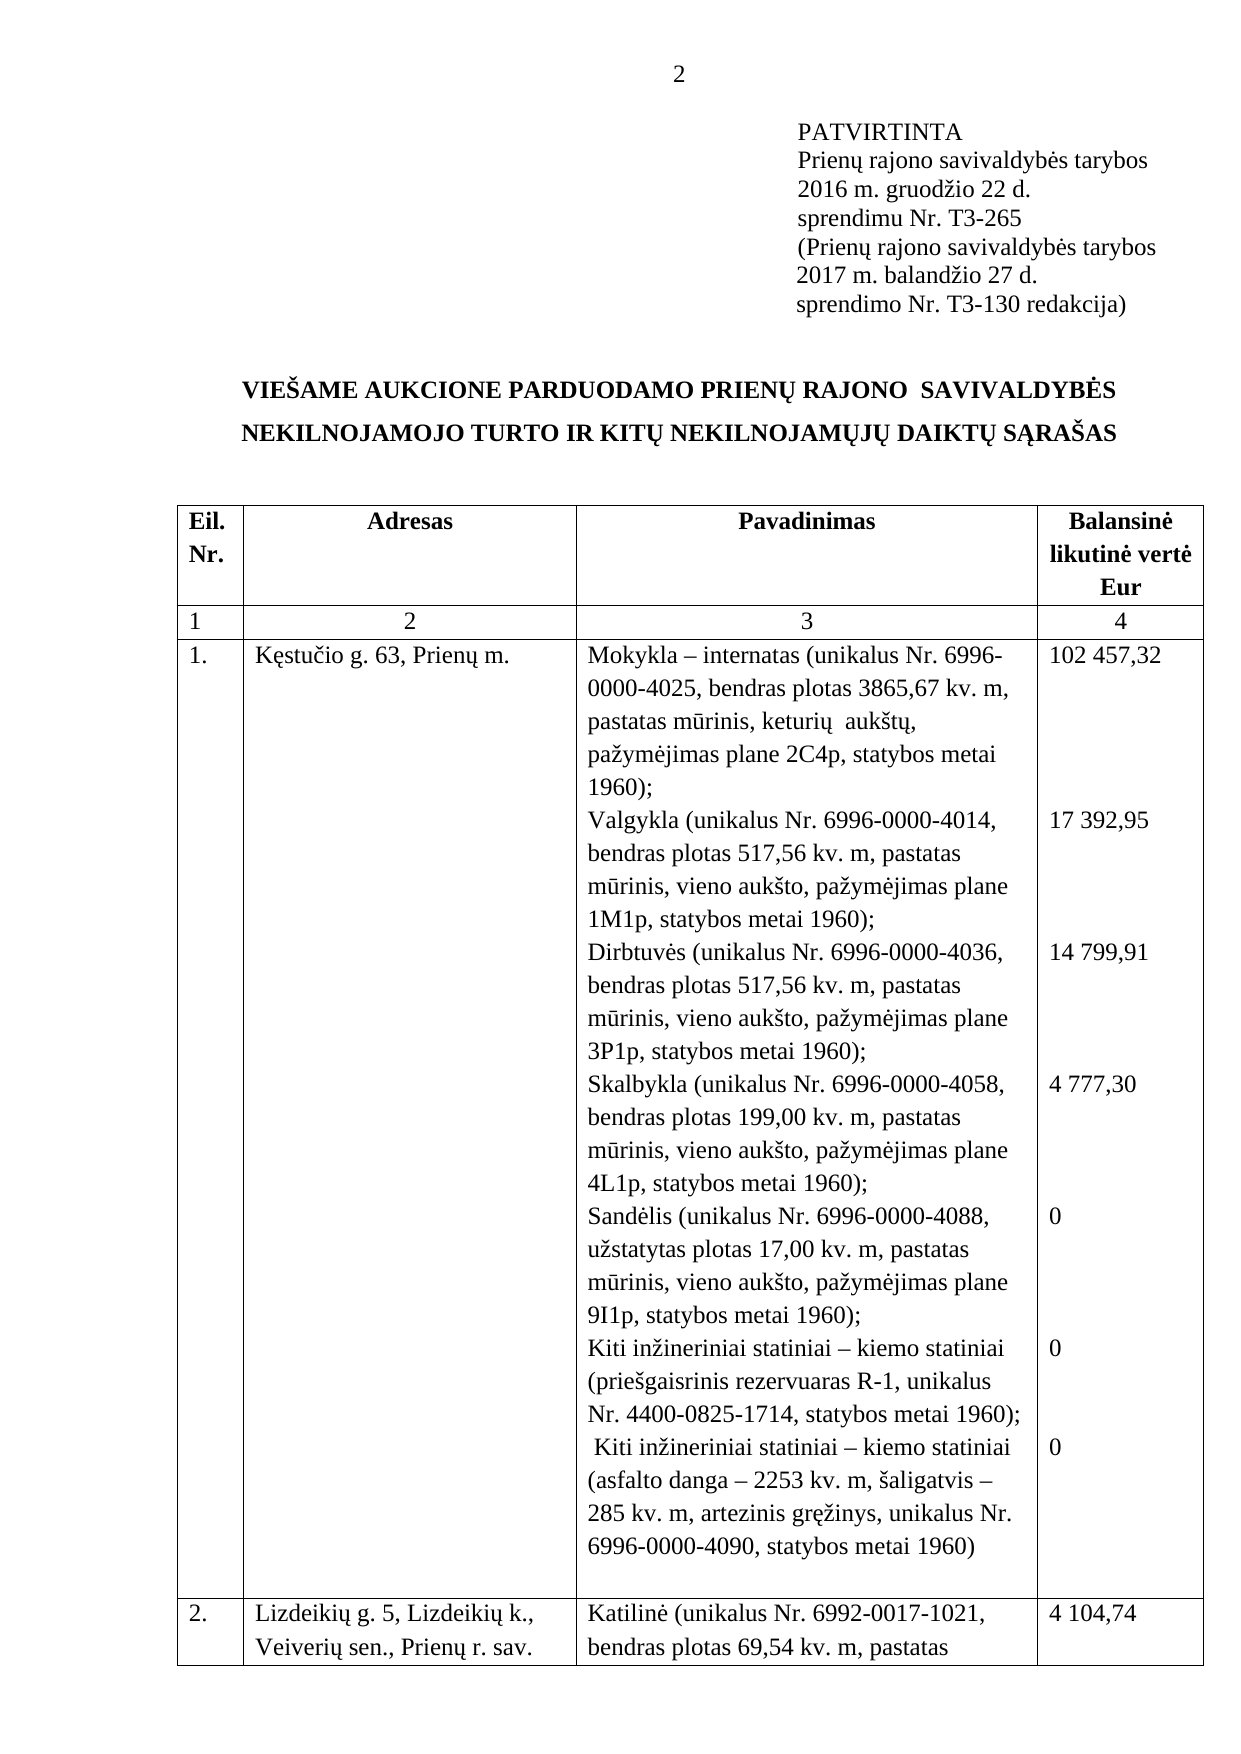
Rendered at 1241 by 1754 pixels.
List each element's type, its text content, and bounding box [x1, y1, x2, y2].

text PATVIRTINTA [177, 117, 1181, 145]
table_cell Lizdeikių g. 5, Lizdeikių k., Veiverių sen., Prienų r. sav. [244, 1599, 576, 1664]
text 2017 m. balandžio 27 d. [796, 260, 1181, 289]
table_cell 3 [577, 606, 1037, 639]
text sprendimu Nr. T3-265 [177, 203, 1181, 232]
table_cell 2 [244, 606, 576, 639]
table_cell 4 104,74 [1038, 1599, 1203, 1664]
table_cell 102 457,32 17 392,95 14 799,91 4 777,30 0 0 0 [1038, 640, 1203, 1597]
text 2016 m. gruodžio 22 d. [177, 174, 1181, 203]
text VIEŠAME AUKCIONE PARDUODAMO PRIENŲ RAJONO SAVIVALDYBĖS NEKILNOJAMOJO TURTO IR KITŲ NEKILNOJAMŲJŲ DAIKTŲ SĄRAŠAS [177, 375, 1181, 447]
table_cell 1. [178, 640, 243, 1597]
table_cell 4 [1038, 606, 1203, 639]
text (Prienų rajono savivaldybės tarybos [177, 232, 1181, 260]
table_header Adresas [244, 506, 576, 605]
table_cell Mokykla – internatas (unikalus Nr. 6996-0000-4025, bendras plotas 3865,67 kv. m, pastatas mūrinis, keturių aukštų, pažymėjimas plane 2C4p, statybos metai 1960); Valgykla (unikalus Nr. 6996-0000-4014, bendras plotas 517,56 kv. m, pastatas mūrinis, vieno aukšto, pažymėjimas plane 1M1p, statybos metai 1960); Dirbtuvės (unikalus Nr. 6996-0000-4036, bendras plotas 517,56 kv. m, pastatas mūrinis, vieno aukšto, pažymėjimas plane 3P1p, statybos metai 1960); Skalbykla (unikalus Nr. 6996-0000-4058, bendras plotas 199,00 kv. m, pastatas mūrinis, vieno aukšto, pažymėjimas plane 4L1p, statybos metai 1960); Sandėlis (unikalus Nr. 6996-0000-4088, užstatytas plotas 17,00 kv. m, pastatas mūrinis, vieno aukšto, pažymėjimas plane 9I1p, statybos metai 1960); Kiti inžineriniai statiniai – kiemo statiniai (priešgaisrinis rezervuaras R-1, unikalus Nr. 4400-0825-1714, statybos metai 1960); Kiti inžineriniai statiniai – kiemo statiniai (asfalto danga – 2253 kv. m, šaligatvis – 285 kv. m, artezinis gręžinys, unikalus Nr. 6996-0000-4090, statybos metai 1960) [577, 640, 1037, 1597]
text Prienų rajono savivaldybės tarybos [177, 145, 1181, 174]
table_header Balansinė likutinė vertė Eur [1038, 506, 1203, 605]
table_cell 1 [178, 606, 243, 639]
text sprendimo Nr. T3-130 redakcija) [796, 289, 1181, 318]
table_header Pavadinimas [577, 506, 1037, 605]
table_header Eil. Nr. [178, 506, 243, 605]
table_cell Kęstučio g. 63, Prienų m. [244, 640, 576, 1597]
table_cell Katilinė (unikalus Nr. 6992-0017-1021, bendras plotas 69,54 kv. m, pastatas [577, 1599, 1037, 1664]
table_cell 2. [178, 1599, 243, 1664]
